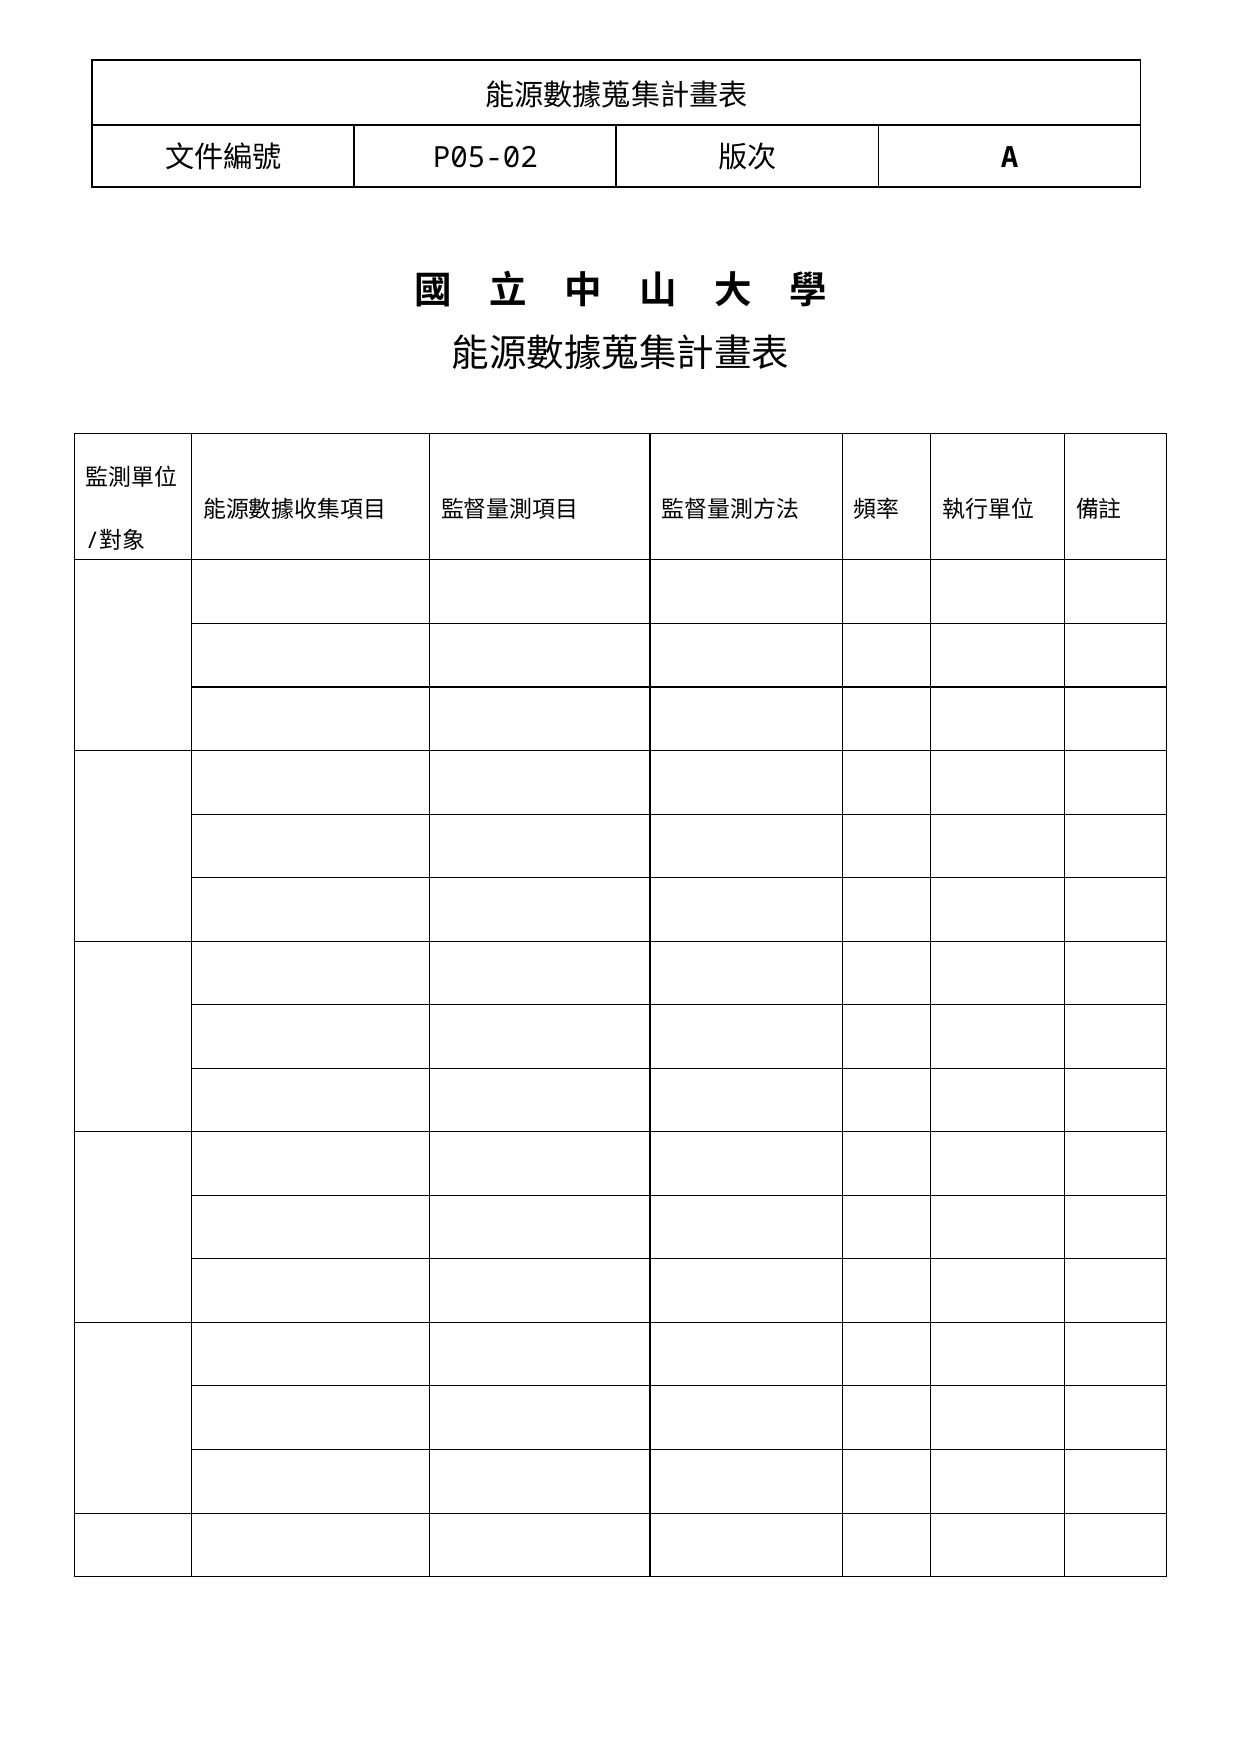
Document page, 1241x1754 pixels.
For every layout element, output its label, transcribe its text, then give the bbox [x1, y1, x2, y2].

table_cell [75, 560, 191, 750]
table_cell [651, 815, 842, 877]
table_cell [192, 751, 429, 813]
table_cell [192, 1259, 429, 1322]
table_cell [1065, 1386, 1166, 1449]
table_cell [1065, 1132, 1166, 1195]
table_cell [843, 1259, 930, 1322]
table_cell [75, 1514, 191, 1576]
table_cell [1065, 560, 1166, 623]
table_cell [1065, 1005, 1166, 1068]
table_cell [931, 688, 1064, 750]
table_header 備註 [1065, 434, 1166, 559]
table_cell [192, 1450, 429, 1512]
table_cell [430, 1069, 649, 1131]
table_cell [931, 624, 1064, 686]
table_cell [651, 1386, 842, 1449]
table_cell [1065, 942, 1166, 1004]
table_header 執行單位 [931, 434, 1064, 559]
table_cell [931, 1132, 1064, 1195]
table_cell [75, 751, 191, 941]
table_cell [843, 624, 930, 686]
table_cell [1065, 624, 1166, 686]
table_cell [75, 942, 191, 1131]
table_cell [843, 815, 930, 877]
table_cell [430, 624, 649, 686]
table_cell [931, 751, 1064, 813]
table_cell [651, 560, 842, 623]
table_cell [430, 942, 649, 1004]
table_cell [931, 878, 1064, 941]
table_cell [931, 942, 1064, 1004]
table_cell [931, 1386, 1064, 1449]
table_cell [931, 815, 1064, 877]
table_cell [430, 1259, 649, 1322]
table_cell [651, 1323, 842, 1385]
table_cell [931, 1005, 1064, 1068]
table_cell [430, 1386, 649, 1449]
table_cell [651, 751, 842, 813]
table_cell [651, 1450, 842, 1512]
table_cell [1065, 1259, 1166, 1322]
table_cell [430, 1450, 649, 1512]
table_cell [931, 560, 1064, 623]
table_cell [430, 815, 649, 877]
table_cell [651, 1259, 842, 1322]
table_cell [931, 1514, 1064, 1576]
table_cell [192, 1069, 429, 1131]
table_cell [192, 1132, 429, 1195]
table_cell [192, 1005, 429, 1068]
table_cell [931, 1259, 1064, 1322]
table_cell [843, 688, 930, 750]
table_cell [931, 1196, 1064, 1258]
table_cell [1065, 1196, 1166, 1258]
table_cell [843, 1005, 930, 1068]
table_header 監督量測項目 [430, 434, 649, 559]
table_cell [1065, 878, 1166, 941]
table_cell [1065, 751, 1166, 813]
table_cell [75, 1132, 191, 1322]
table_cell [192, 560, 429, 623]
table_cell [430, 688, 649, 750]
table_cell [192, 1196, 429, 1258]
table_cell [1065, 1069, 1166, 1131]
table_cell [192, 878, 429, 941]
table_cell [843, 1323, 930, 1385]
table_header 國 立 中 山 大 學 能源數據蒐集計畫表 [74, 246, 1166, 433]
table_cell [192, 942, 429, 1004]
table_cell [1065, 815, 1166, 877]
table_cell [430, 751, 649, 813]
table_cell [1065, 688, 1166, 750]
table_cell [75, 1323, 191, 1512]
table_cell [430, 1132, 649, 1195]
table_header 能源數據收集項目 [192, 434, 429, 559]
table_header 監測單位/對象 [75, 434, 191, 559]
table_cell [651, 624, 842, 686]
table_cell [843, 560, 930, 623]
table_header 頻率 [843, 434, 930, 559]
table_cell [192, 1386, 429, 1449]
table_cell [843, 878, 930, 941]
table_cell [651, 942, 842, 1004]
table_cell [1065, 1323, 1166, 1385]
table_cell [931, 1069, 1064, 1131]
table_cell [430, 1005, 649, 1068]
table_cell [651, 1514, 842, 1576]
table_cell [931, 1323, 1064, 1385]
table_cell [430, 878, 649, 941]
table_header 監督量測方法 [651, 434, 842, 559]
table_cell [1065, 1514, 1166, 1576]
table_cell [843, 1132, 930, 1195]
table_cell [931, 1450, 1064, 1512]
table_cell [843, 1196, 930, 1258]
table_cell [843, 1450, 930, 1512]
table_cell [430, 560, 649, 623]
table_cell [651, 688, 842, 750]
table_cell [651, 878, 842, 941]
table_cell [1065, 1450, 1166, 1512]
table_cell [192, 1514, 429, 1576]
table_cell [192, 688, 429, 750]
table_cell [651, 1069, 842, 1131]
table_cell [192, 815, 429, 877]
table_cell [843, 1069, 930, 1131]
table_cell [843, 751, 930, 813]
table_cell [651, 1005, 842, 1068]
table_cell [192, 624, 429, 686]
table_cell [430, 1196, 649, 1258]
table_cell [430, 1323, 649, 1385]
table_cell [843, 942, 930, 1004]
table_cell [192, 1323, 429, 1385]
table_cell [651, 1196, 842, 1258]
table_cell [430, 1514, 649, 1576]
table_cell [651, 1132, 842, 1195]
table_cell [843, 1386, 930, 1449]
table_cell [843, 1514, 930, 1576]
